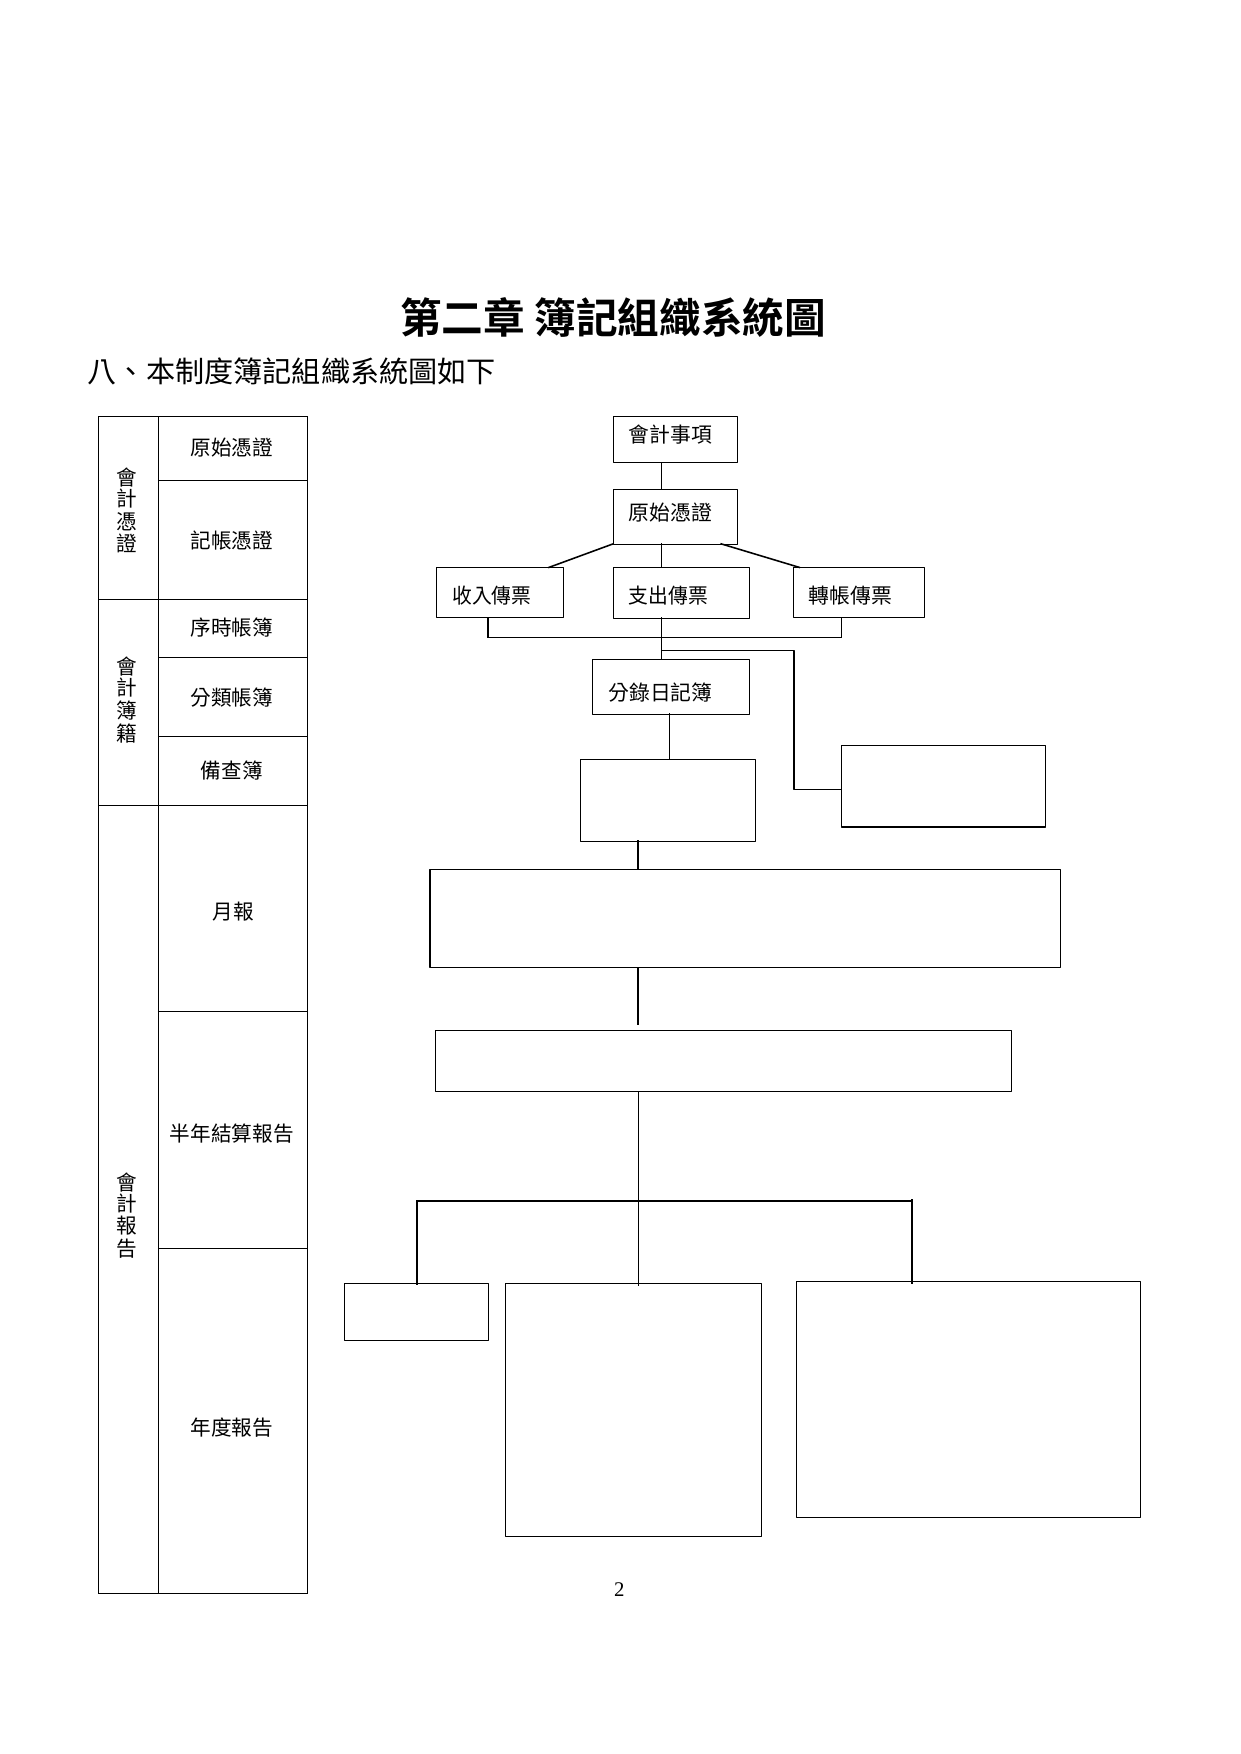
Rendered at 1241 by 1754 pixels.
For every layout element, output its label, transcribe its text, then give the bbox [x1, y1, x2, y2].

text 八、本制度簿記組織系統圖如下 [87, 348, 1139, 391]
text 會計事項 [614, 419, 737, 449]
text [308, 496, 613, 526]
table_cell 年度報告 [159, 1249, 307, 1593]
text 轉帳傳票 [794, 579, 924, 609]
text 原始憑證 [614, 496, 737, 526]
table_cell 會 計 簿 籍 [99, 600, 158, 805]
text [308, 419, 613, 449]
text [795, 676, 1149, 706]
table_cell 備查簿 [159, 737, 307, 805]
table_cell 分類帳簿 [159, 658, 307, 736]
table_header 原始憑證 [159, 417, 307, 480]
text [564, 579, 613, 609]
table_cell 月報 [159, 806, 307, 1011]
text 收入傳票 [452, 579, 563, 609]
text [308, 676, 592, 706]
table_cell 半年結算報告 [159, 1012, 307, 1248]
text [750, 676, 793, 706]
table_cell 會 計 報 告 [99, 806, 158, 1593]
text [925, 579, 974, 609]
text [738, 496, 1149, 526]
text 分錄日記簿 [593, 676, 749, 706]
table_cell 序時帳簿 [159, 600, 307, 657]
table_cell 記帳憑證 [159, 481, 307, 598]
text 第二章 簿記組織系統圖 [87, 293, 1138, 344]
text [738, 419, 1149, 449]
table_header 會 計 憑 證 [99, 417, 158, 598]
text 支出傳票 [614, 579, 749, 609]
text [750, 579, 793, 609]
